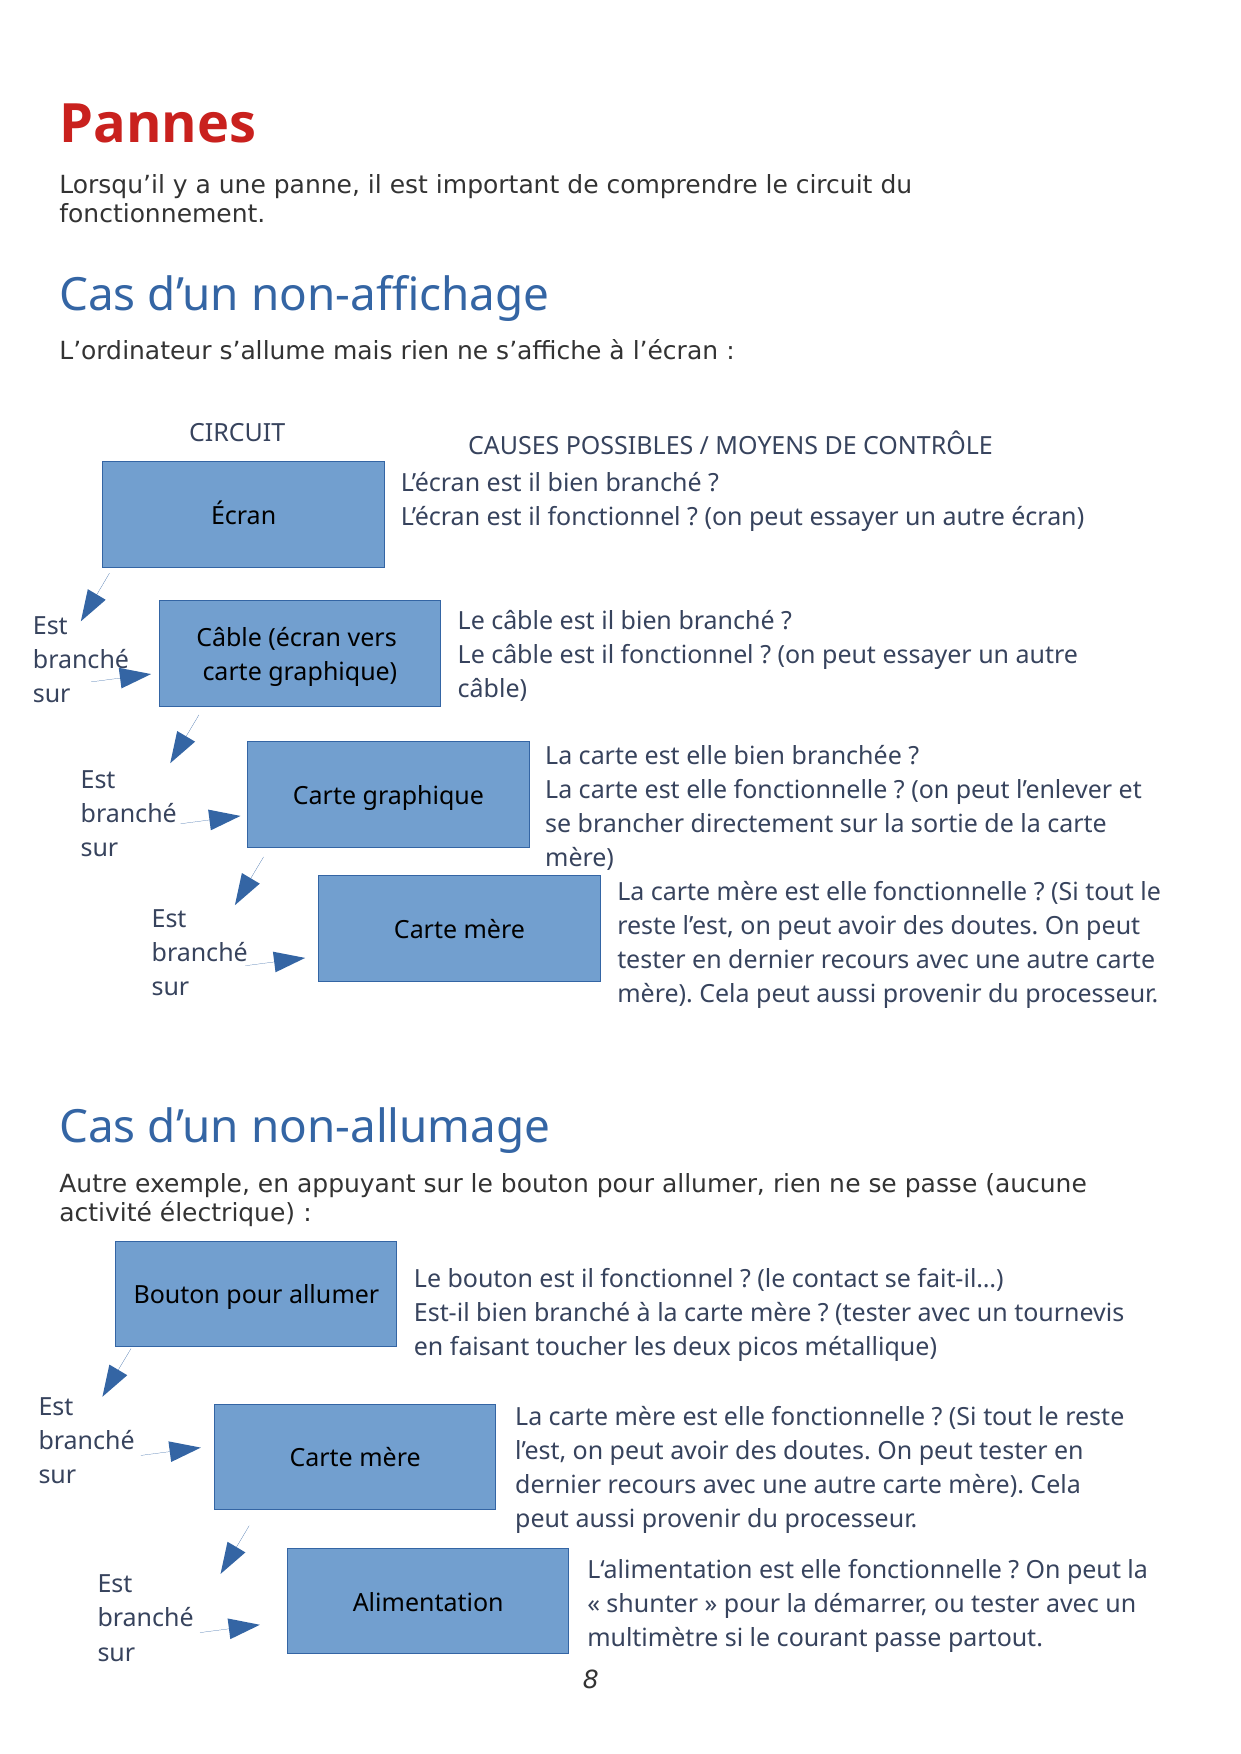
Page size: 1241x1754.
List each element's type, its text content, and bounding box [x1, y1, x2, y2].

text L’ordinateur s’allume mais rien ne s’affiche à l’écran : [59, 336, 1122, 365]
subtitle Pannes [59, 84, 1122, 158]
text Lorsqu’il y a une panne, il est important de comprendre le circuit du fonctionnement. [59, 170, 1122, 229]
text Autre exemple, en appuyant sur le bouton pour allumer, rien ne se passe (aucune activité électrique) : [59, 1169, 1122, 1227]
subtitle Cas d’un non-affichage [59, 261, 1122, 324]
subtitle Cas d’un non-allumage [59, 1094, 1122, 1156]
